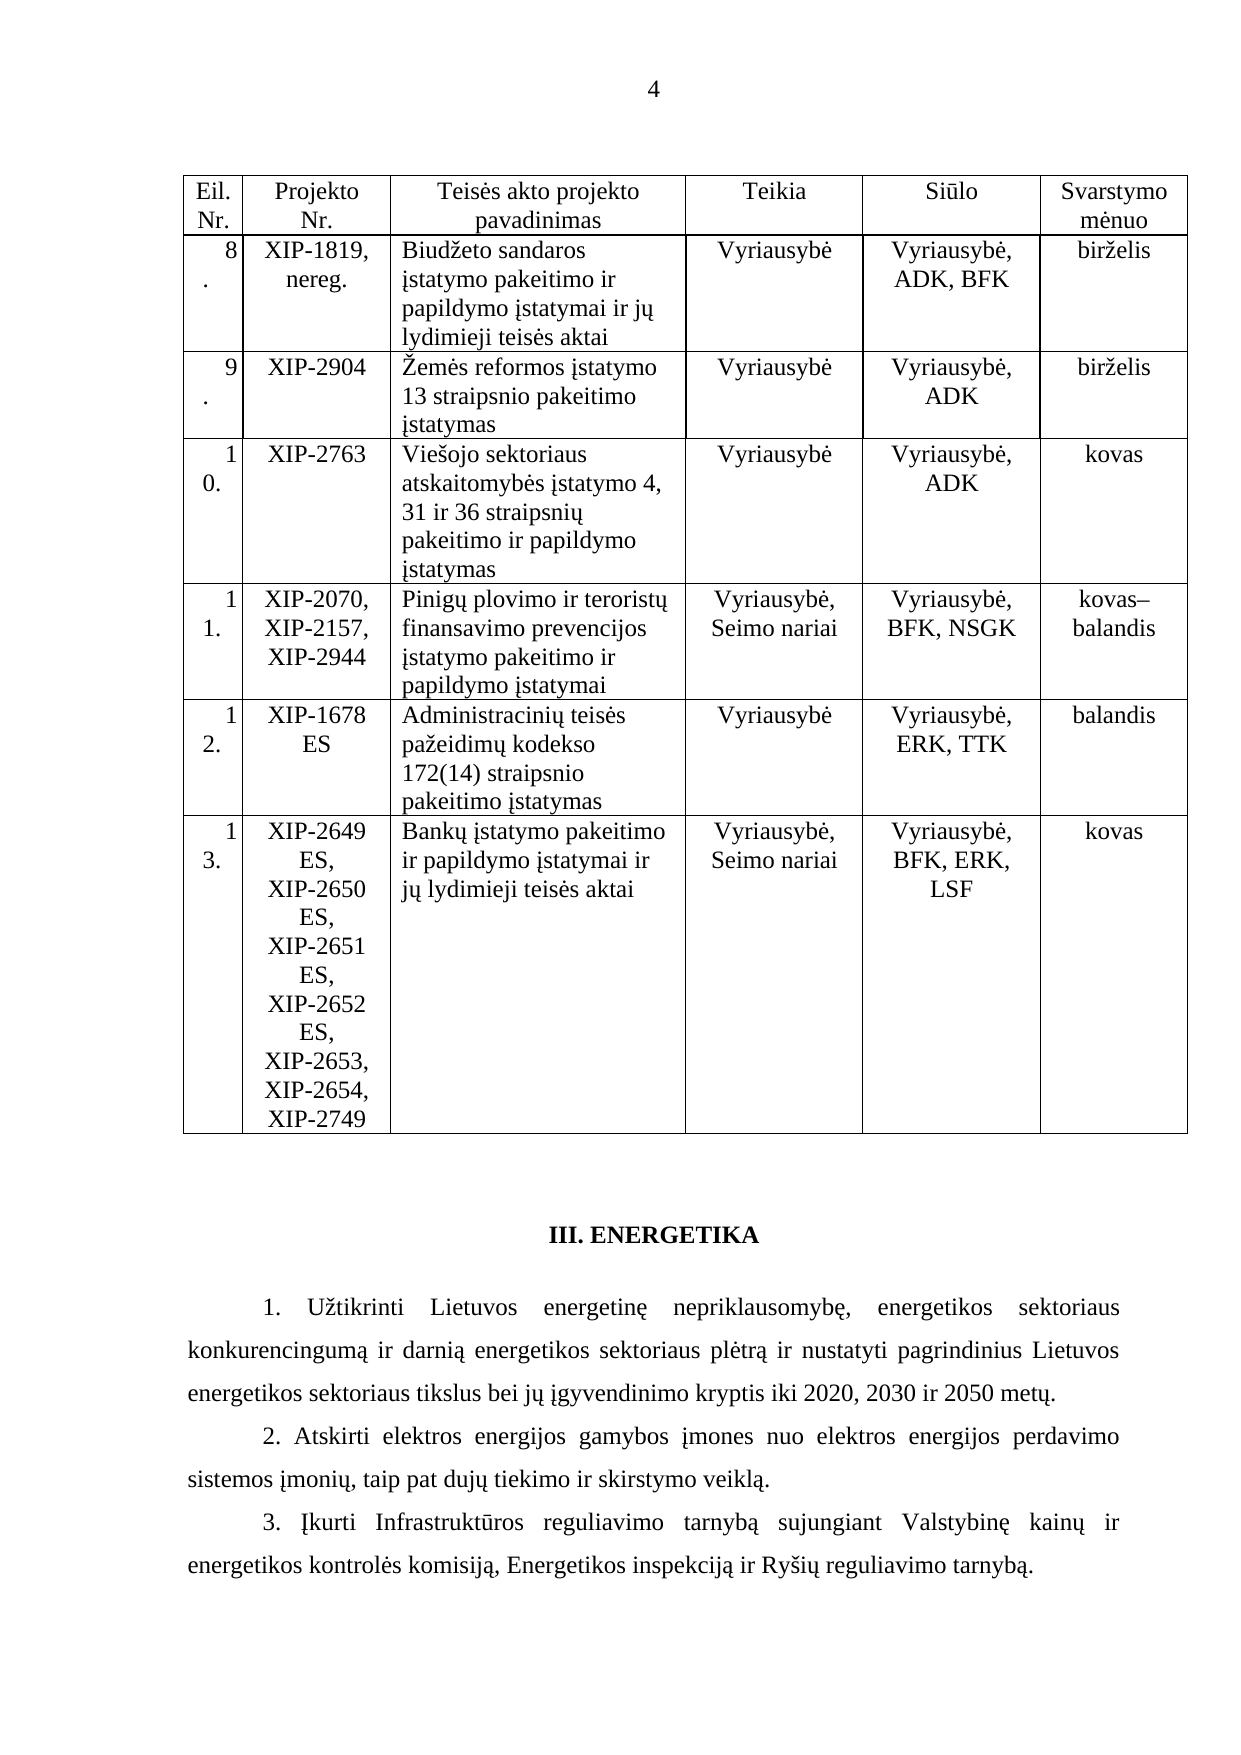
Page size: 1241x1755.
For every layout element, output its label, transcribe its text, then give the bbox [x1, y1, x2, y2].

table_header Projekto Nr. [243, 176, 390, 234]
table_cell Vyriausybė [687, 236, 862, 351]
table_cell XIP-1678 ES [243, 700, 390, 815]
table_cell kovas [1041, 439, 1187, 583]
table_header Eil. Nr. [184, 176, 242, 234]
table_cell balandis [1041, 700, 1187, 815]
table_cell Vyriausybė [686, 700, 862, 815]
table_cell 8. [184, 236, 242, 351]
table_cell 12. [184, 700, 242, 815]
table_cell Žemės reformos įstatymo 13 straipsnio pakeitimo įstatymas [391, 352, 685, 438]
table_cell Vyriausybė, ERK, TTK [863, 700, 1040, 815]
table_cell XIP-2070, XIP-2157, XIP-2944 [243, 584, 390, 699]
table_cell 11. [184, 584, 242, 699]
table_cell Bankų įstatymo pakeitimo ir papildymo įstatymai ir jų lydimieji teisės aktai [391, 816, 685, 1132]
table_cell Vyriausybė, Seimo nariai [686, 816, 862, 1132]
table_cell Viešojo sektoriaus atskaitomybės įstatymo 4, 31 ir 36 straipsnių pakeitimo ir papildymo įstatymas [391, 439, 685, 583]
table_cell birželis [1041, 352, 1187, 438]
text III. ENERGETIKA [187, 1220, 1120, 1248]
table_cell birželis [1041, 236, 1187, 351]
table_cell kovas [1041, 816, 1187, 1132]
table_cell XIP-2904 [244, 352, 390, 438]
table_cell Administracinių teisės pažeidimų kodekso 172(14) straipsnio pakeitimo įstatymas [391, 700, 685, 815]
table_header Teikia [686, 176, 862, 234]
table_cell Vyriausybė [687, 352, 862, 438]
table_cell Vyriausybė [686, 439, 862, 583]
table_cell Pinigų plovimo ir teroristų finansavimo prevencijos įstatymo pakeitimo ir papildymo įstatymai [391, 584, 685, 699]
table_cell 10. [184, 439, 242, 583]
table_cell Vyriausybė, Seimo nariai [686, 584, 862, 699]
table_header Svarstymo mėnuo [1041, 176, 1187, 234]
table_cell Vyriausybė, ADK [864, 352, 1039, 438]
table_cell XIP-2649 ES, XIP-2650 ES, XIP-2651 ES, XIP-2652 ES, XIP-2653, XIP-2654, XIP-2749 [243, 816, 390, 1132]
text 3. Įkurti Infrastruktūros reguliavimo tarnybą sujungiant Valstybinę kainų ir energetikos kontrolės komisiją, Energetikos inspekciją ir Ryšių reguliavimo tarnybą. [187, 1507, 1120, 1579]
table_header Teisės akto projekto pavadinimas [391, 176, 685, 234]
text 1. Užtikrinti Lietuvos energetinę nepriklausomybę, energetikos sektoriaus konkurencingumą ir darnią energetikos sektoriaus plėtrą ir nustatyti pagrindinius Lietuvos energetikos sektoriaus tikslus bei jų įgyvendinimo kryptis iki 2020, 2030 ir 2050 metų. [187, 1292, 1120, 1407]
table_cell Vyriausybė, BFK, NSGK [863, 584, 1040, 699]
table_cell 9. [184, 352, 242, 438]
table_header Siūlo [863, 176, 1040, 234]
table_cell XIP-1819, nereg. [244, 236, 390, 351]
table_cell 13. [184, 816, 242, 1132]
table_cell kovas– balandis [1041, 584, 1187, 699]
table_cell XIP-2763 [243, 439, 390, 583]
table_cell Vyriausybė, BFK, ERK, LSF [863, 816, 1040, 1132]
table_cell Vyriausybė, ADK, BFK [864, 236, 1039, 351]
table_cell Biudžeto sandaros įstatymo pakeitimo ir papildymo įstatymai ir jų lydimieji teisės aktai [391, 236, 685, 351]
text 2. Atskirti elektros energijos gamybos įmones nuo elektros energijos perdavimo sistemos įmonių, taip pat dujų tiekimo ir skirstymo veiklą. [187, 1421, 1120, 1493]
table_cell Vyriausybė, ADK [863, 439, 1040, 583]
